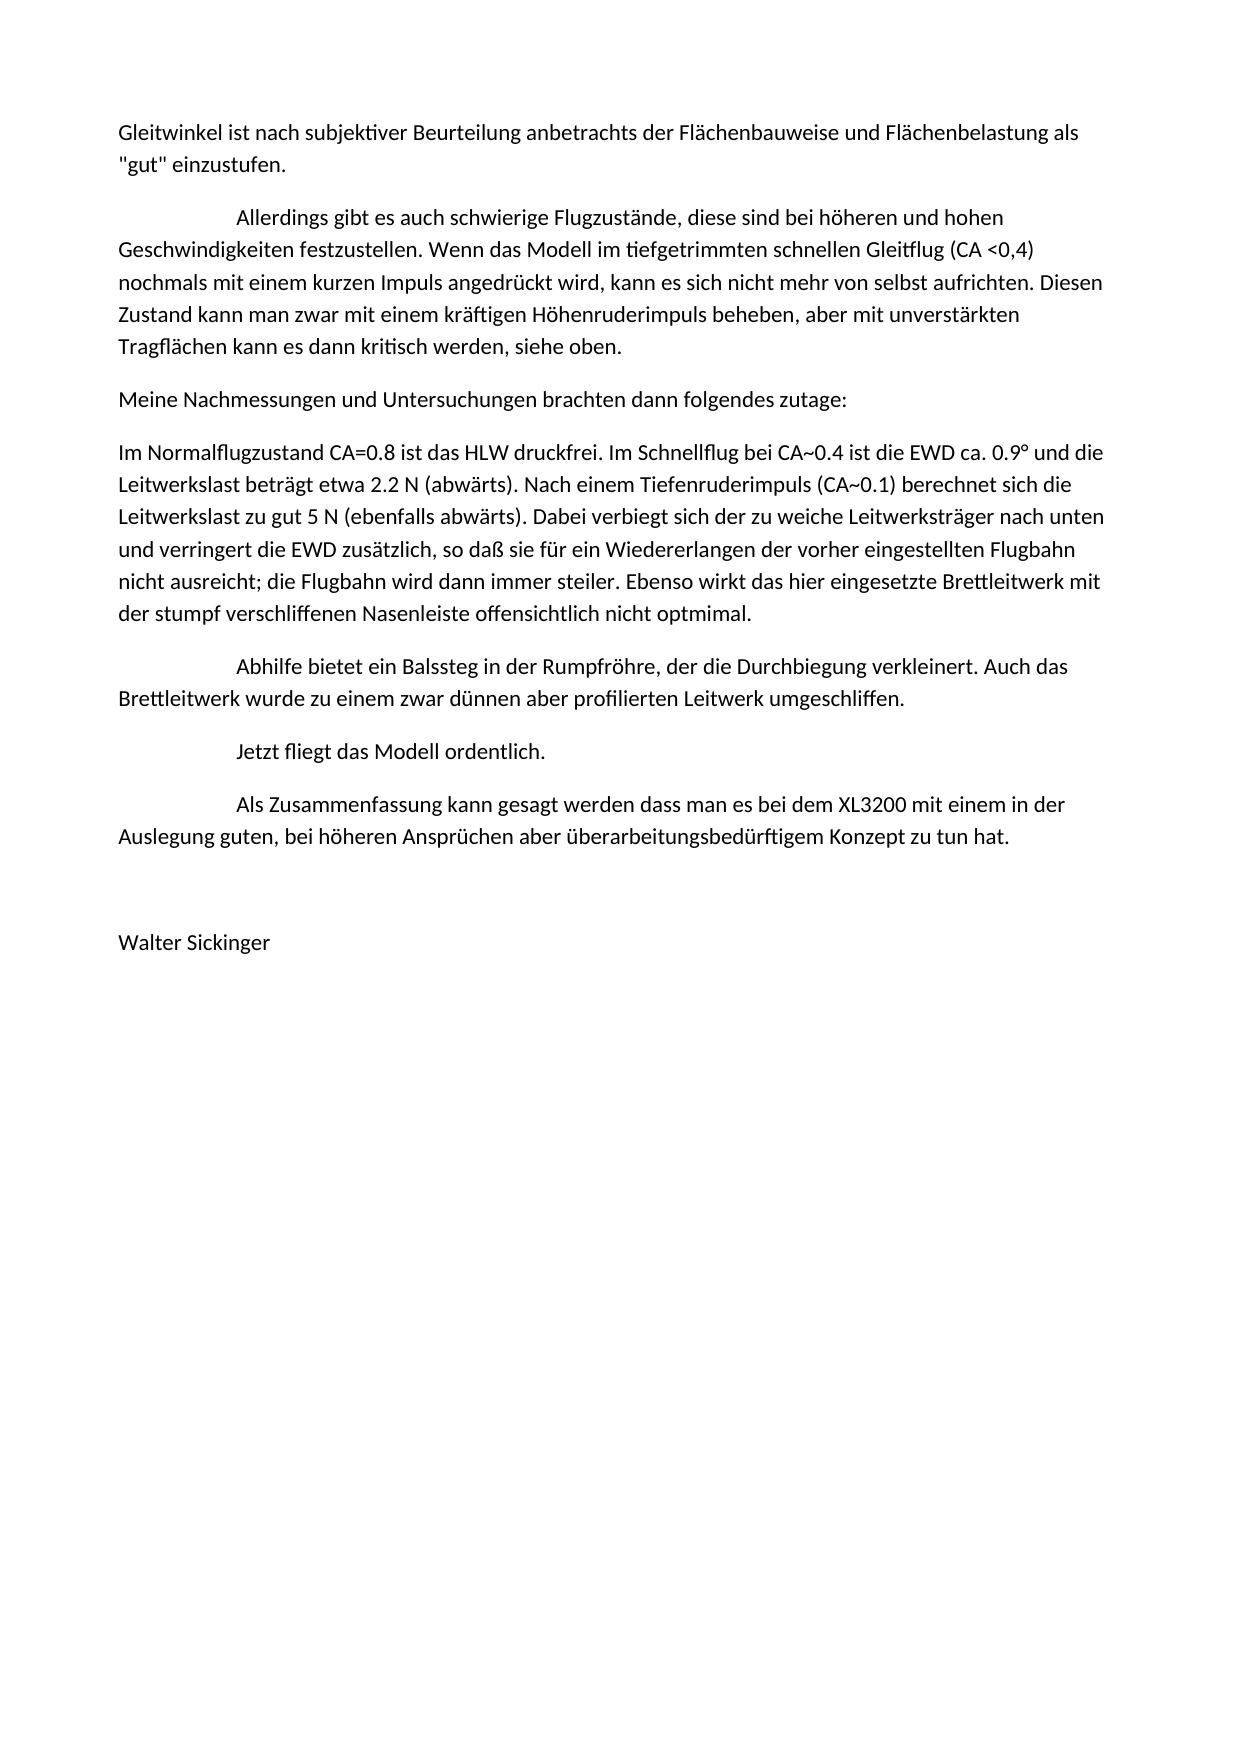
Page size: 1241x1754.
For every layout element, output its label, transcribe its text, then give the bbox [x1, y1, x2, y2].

text Als Zusammenfassung kann gesagt werden dass man es bei dem XL3200 mit einem in der Auslegung guten, bei höheren Ansprüchen aber überarbeitungsbedürftigem Konzept zu tun hat. [118, 790, 1122, 851]
text Gleitwinkel ist nach subjektiver Beurteilung anbetrachts der Flächenbauweise und Flächenbelastung als "gut" einzustufen. [118, 118, 1122, 178]
text Meine Nachmessungen und Untersuchungen brachten dann folgendes zutage: [118, 385, 1122, 413]
text Walter Sickinger [118, 928, 1122, 957]
text Jetzt fliegt das Modell ordentlich. [118, 737, 1122, 765]
text Im Normalflugzustand CA=0.8 ist das HLW druckfrei. Im Schnellflug bei CA~0.4 ist die EWD ca. 0.9° und die Leitwerkslast beträgt etwa 2.2 N (abwärts). Nach einem Tiefenruderimpuls (CA~0.1) berechnet sich die Leitwerkslast zu gut 5 N (ebenfalls abwärts). Dabei verbiegt sich der zu weiche Leitwerksträger nach unten und verringert die EWD zusätzlich, so daß sie für ein Wiedererlangen der vorher eingestellten Flugbahn nicht ausreicht; die Flugbahn wird dann immer steiler. Ebenso wirkt das hier eingesetzte Brettleitwerk mit der stumpf verschliffenen Nasenleiste offensichtlich nicht optmimal. [118, 438, 1122, 627]
text Allerdings gibt es auch schwierige Flugzustände, diese sind bei höheren und hohen Geschwindigkeiten festzustellen. Wenn das Modell im tiefgetrimmten schnellen Gleitflug (CA <0,4) nochmals mit einem kurzen Impuls angedrückt wird, kann es sich nicht mehr von selbst aufrichten. Diesen Zustand kann man zwar mit einem kräftigen Höhenruderimpuls beheben, aber mit unverstärkten Tragflächen kann es dann kritisch werden, siehe oben. [118, 203, 1122, 360]
text Abhilfe bietet ein Balssteg in der Rumpfröhre, der die Durchbiegung verkleinert. Auch das Brettleitwerk wurde zu einem zwar dünnen aber profilierten Leitwerk umgeschliffen. [118, 652, 1122, 712]
